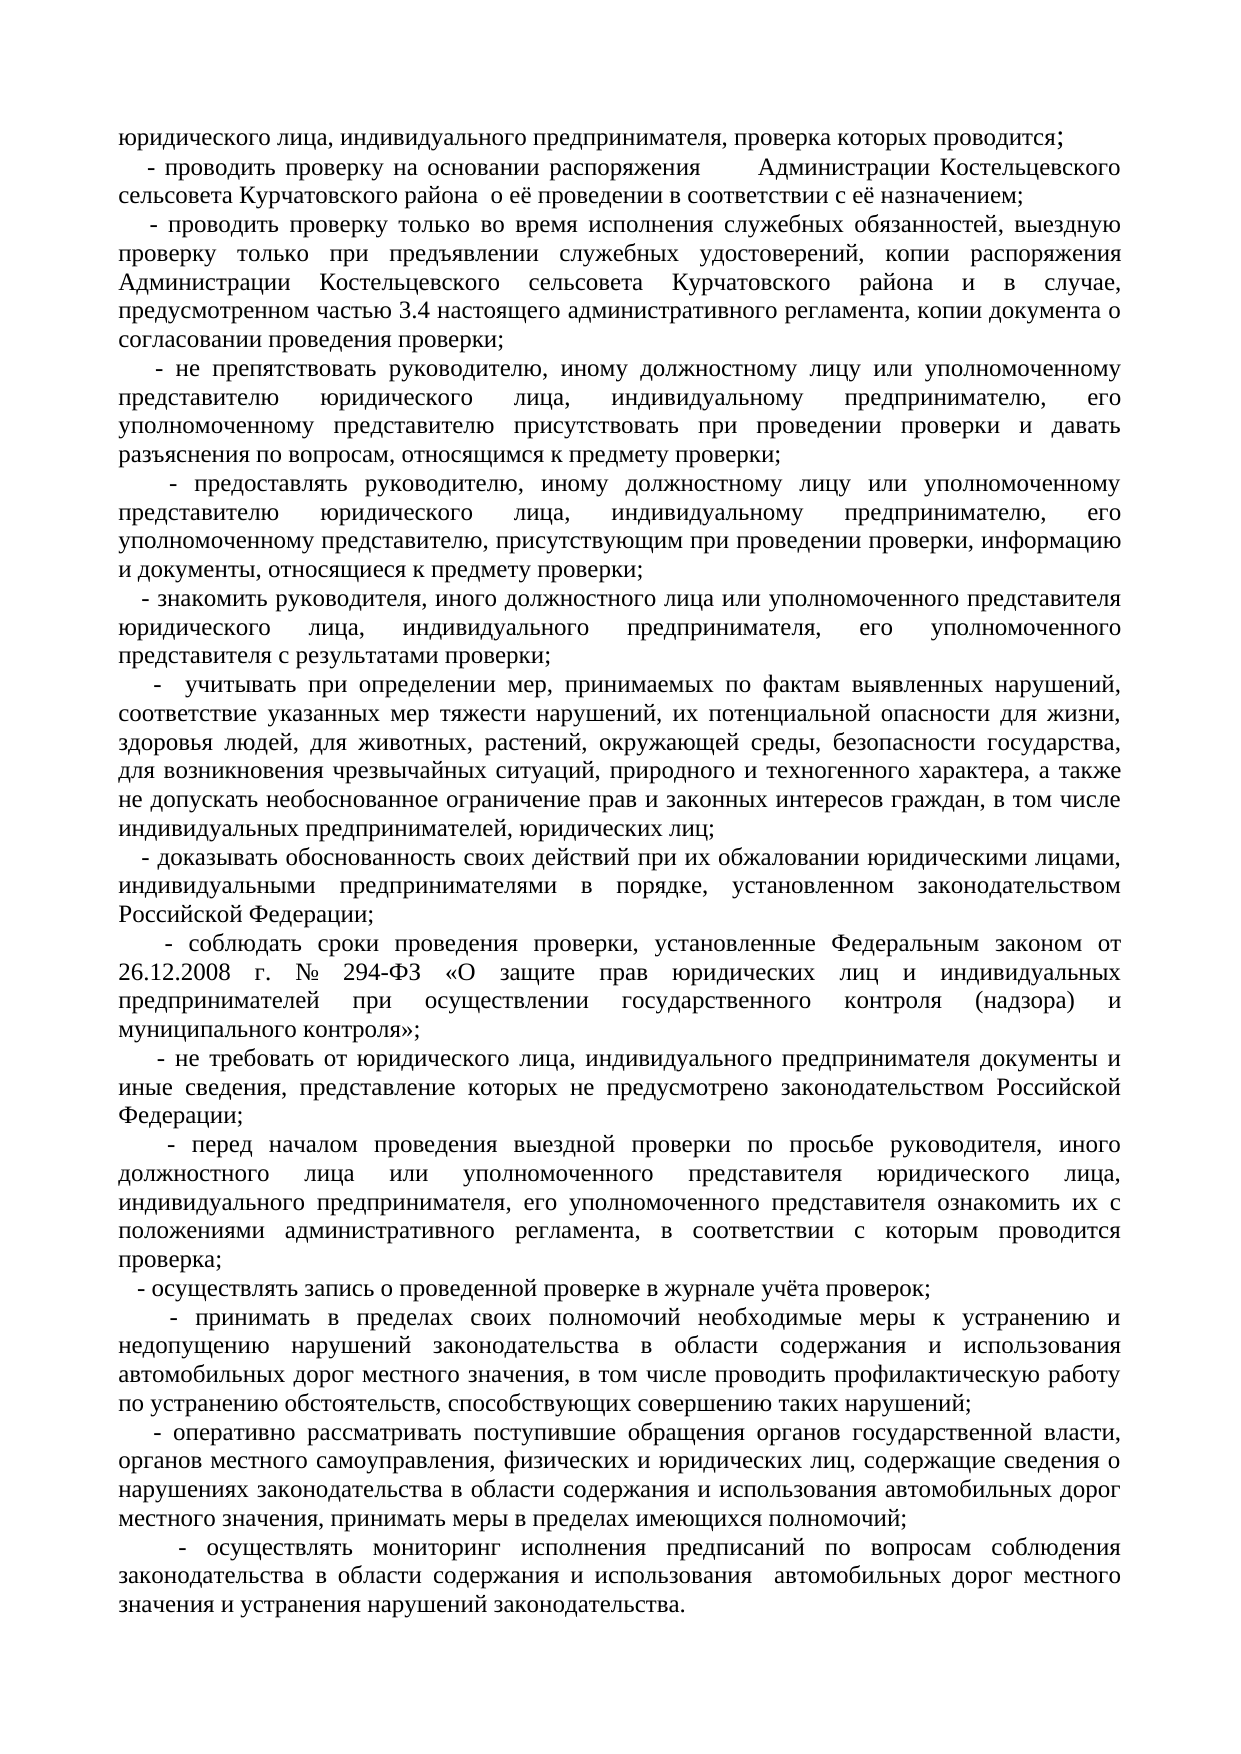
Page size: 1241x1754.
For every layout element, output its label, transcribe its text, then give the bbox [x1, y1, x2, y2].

text - знакомить руководителя, иного должностного лица или уполномоченного представителя юридического лица, индивидуального предпринимателя, его уполномоченного представителя с результатами проверки; [118, 583, 1122, 669]
text - принимать в пределах своих полномочий необходимые меры к устранению и недопущению нарушений законодательства в области содержания и использования автомобильных дорог местного значения, в том числе проводить профилактическую работу по устранению обстоятельств, способствующих совершению таких нарушений; [118, 1302, 1122, 1417]
text - перед началом проведения выездной проверки по просьбе руководителя, иного должностного лица или уполномоченного представителя юридического лица, индивидуального предпринимателя, его уполномоченного представителя ознакомить их с положениями административного регламента, в соответствии с которым проводится проверка; [118, 1129, 1122, 1273]
text юридического лица, индивидуального предпринимателя, проверка которых проводится; [118, 118, 1122, 152]
text - проводить проверку на основании распоряжения Администрации Костельцевского сельсовета Курчатовского района о её проведении в соответствии с её назначением; [118, 152, 1122, 209]
text - соблюдать сроки проведения проверки, установленные Федеральным законом от 26.12.2008 г. № 294-ФЗ «О защите прав юридических лиц и индивидуальных предпринимателей при осуществлении государственного контроля (надзора) и муниципального контроля»; [118, 928, 1122, 1043]
text - не требовать от юридического лица, индивидуального предпринимателя документы и иные сведения, представление которых не предусмотрено законодательством Российской Федерации; [118, 1043, 1122, 1129]
text - оперативно рассматривать поступившие обращения органов государственной власти, органов местного самоуправления, физических и юридических лиц, содержащие сведения о нарушениях законодательства в области содержания и использования автомобильных дорог местного значения, принимать меры в пределах имеющихся полномочий; [118, 1417, 1122, 1532]
text - проводить проверку только во время исполнения служебных обязанностей, выездную проверку только при предъявлении служебных удостоверений, копии распоряжения Администрации Костельцевского сельсовета Курчатовского района и в случае, предусмотренном частью 3.4 настоящего административного регламента, копии документа о согласовании проведения проверки; [118, 209, 1122, 353]
text - осуществлять мониторинг исполнения предписаний по вопросам соблюдения законодательства в области содержания и использования автомобильных дорог местного значения и устранения нарушений законодательства. [118, 1532, 1122, 1618]
text - учитывать при определении мер, принимаемых по фактам выявленных нарушений, соответствие указанных мер тяжести нарушений, их потенциальной опасности для жизни, здоровья людей, для животных, растений, окружающей среды, безопасности государства, для возникновения чрезвычайных ситуаций, природного и техногенного характера, а также не допускать необоснованное ограничение прав и законных интересов граждан, в том числе индивидуальных предпринимателей, юридических лиц; [118, 669, 1122, 842]
text - доказывать обоснованность своих действий при их обжаловании юридическими лицами, индивидуальными предпринимателями в порядке, установленном законодательством Российской Федерации; [118, 842, 1122, 928]
text - предоставлять руководителю, иному должностному лицу или уполномоченному представителю юридического лица, индивидуальному предпринимателю, его уполномоченному представителю, присутствующим при проведении проверки, информацию и документы, относящиеся к предмету проверки; [118, 468, 1122, 583]
text - осуществлять запись о проведенной проверке в журнале учёта проверок; [118, 1273, 1122, 1302]
text - не препятствовать руководителю, иному должностному лицу или уполномоченному представителю юридического лица, индивидуальному предпринимателю, его уполномоченному представителю присутствовать при проведении проверки и давать разъяснения по вопросам, относящимся к предмету проверки; [118, 353, 1122, 468]
